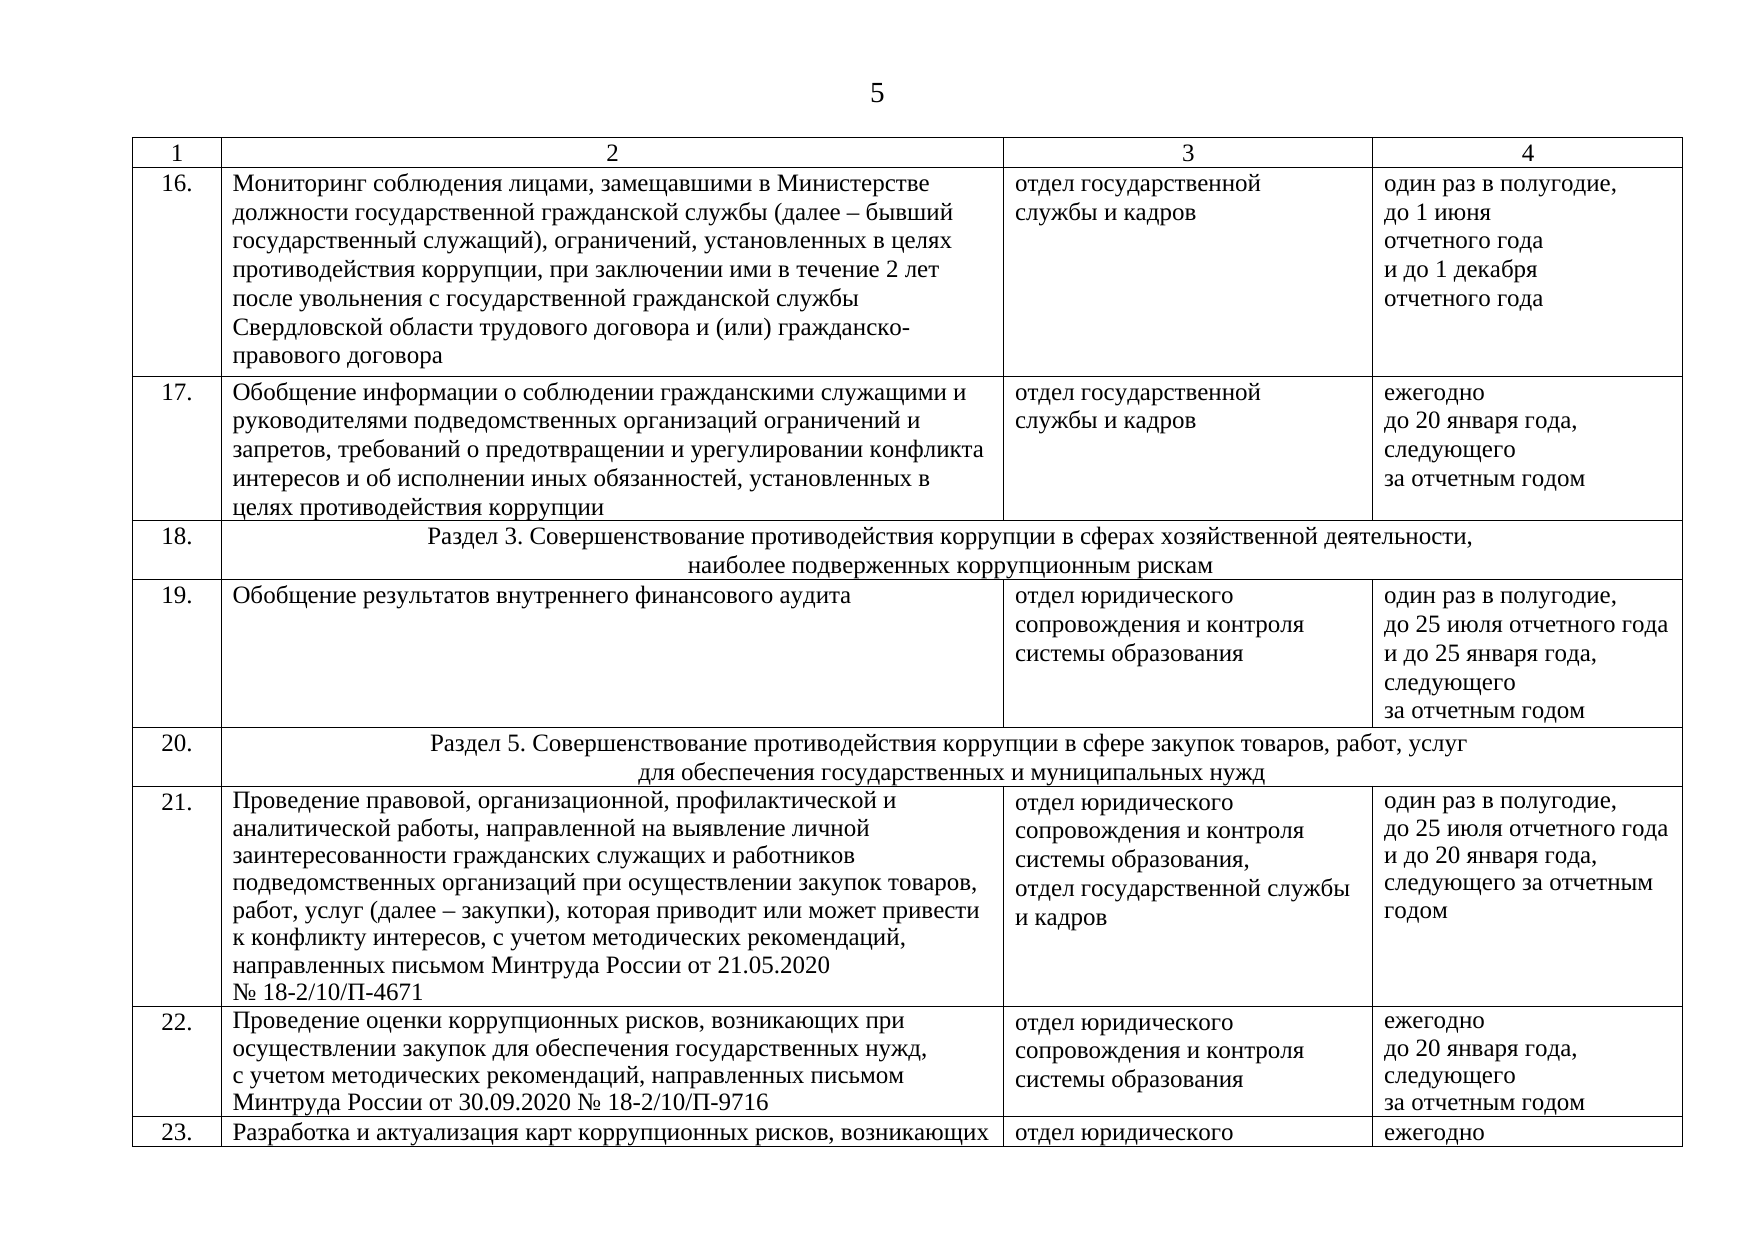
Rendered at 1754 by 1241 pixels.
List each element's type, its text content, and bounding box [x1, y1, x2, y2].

table_cell 17. [133, 377, 221, 520]
table_header 2 [222, 138, 1003, 167]
table_cell 23. [133, 1117, 221, 1146]
table_cell один раз в полугодие, до 1 июня отчетного года и до 1 декабря отчетного года [1373, 168, 1682, 376]
table_cell Раздел 5. Совершенствование противодействия коррупции в сфере закупок товаров, работ, услуг для обеспечения государственных и муниципальных нужд [222, 728, 1682, 786]
table_cell 16. [133, 168, 221, 376]
table_cell 21. [133, 787, 221, 1006]
table_cell Разработка и актуализация карт коррупционных рисков, возникающих [222, 1117, 1003, 1146]
table_cell один раз в полугодие, до 25 июля отчетного года и до 20 января года, следующего за отчетным годом [1373, 787, 1682, 1006]
table_cell 18. [133, 521, 221, 579]
table_cell один раз в полугодие, до 25 июля отчетного года и до 25 января года, следующего за отчетным годом [1373, 580, 1682, 727]
table_cell ежегодно [1373, 1117, 1682, 1146]
table_cell 19. [133, 580, 221, 727]
table_cell отдел юридического сопровождения и контроля системы образования, отдел государственной службы и кадров [1004, 787, 1372, 1006]
table_cell 22. [133, 1007, 221, 1116]
table_cell отдел государственной службы и кадров [1004, 377, 1372, 520]
table_cell отдел юридического сопровождения и контроля системы образования [1004, 580, 1372, 727]
table_cell отдел государственной службы и кадров [1004, 168, 1372, 376]
table_cell Проведение оценки коррупционных рисков, возникающих при осуществлении закупок для обеспечения государственных нужд, с учетом методических рекомендаций, направленных письмом Минтруда России от 30.09.2020 № 18-2/10/П-9716 [222, 1007, 1003, 1116]
table_header 3 [1004, 138, 1372, 167]
table_cell Мониторинг соблюдения лицами, замещавшими в Министерстве должности государственной гражданской службы (далее – бывший государственный служащий), ограничений, установленных в целях противодействия коррупции, при заключении ими в течение 2 лет после увольнения с государственной гражданской службы Свердловской области трудового договора и (или) гражданско-правового договора [222, 168, 1003, 376]
table_cell Обобщение информации о соблюдении гражданскими служащими и руководителями подведомственных организаций ограничений и запретов, требований о предотвращении и урегулировании конфликта интересов и об исполнении иных обязанностей, установленных в целях противодействия коррупции [222, 377, 1003, 520]
table_cell Обобщение результатов внутреннего финансового аудита [222, 580, 1003, 727]
table_cell ежегодно до 20 января года, следующего за отчетным годом [1373, 377, 1682, 520]
table_cell отдел юридического сопровождения и контроля системы образования [1004, 1007, 1372, 1116]
table_cell Проведение правовой, организационной, профилактической и аналитической работы, направленной на выявление личной заинтересованности гражданских служащих и работников подведомственных организаций при осуществлении закупок товаров, работ, услуг (далее – закупки), которая приводит или может привести к конфликту интересов, с учетом методических рекомендаций, направленных письмом Минтруда России от 21.05.2020 № 18-2/10/П-4671 [222, 787, 1003, 1006]
table_cell отдел юридического [1004, 1117, 1372, 1146]
table_cell 20. [133, 728, 221, 786]
table_header 4 [1373, 138, 1682, 167]
table_header 1 [133, 138, 221, 167]
table_cell ежегодно до 20 января года, следующего за отчетным годом [1373, 1007, 1682, 1116]
